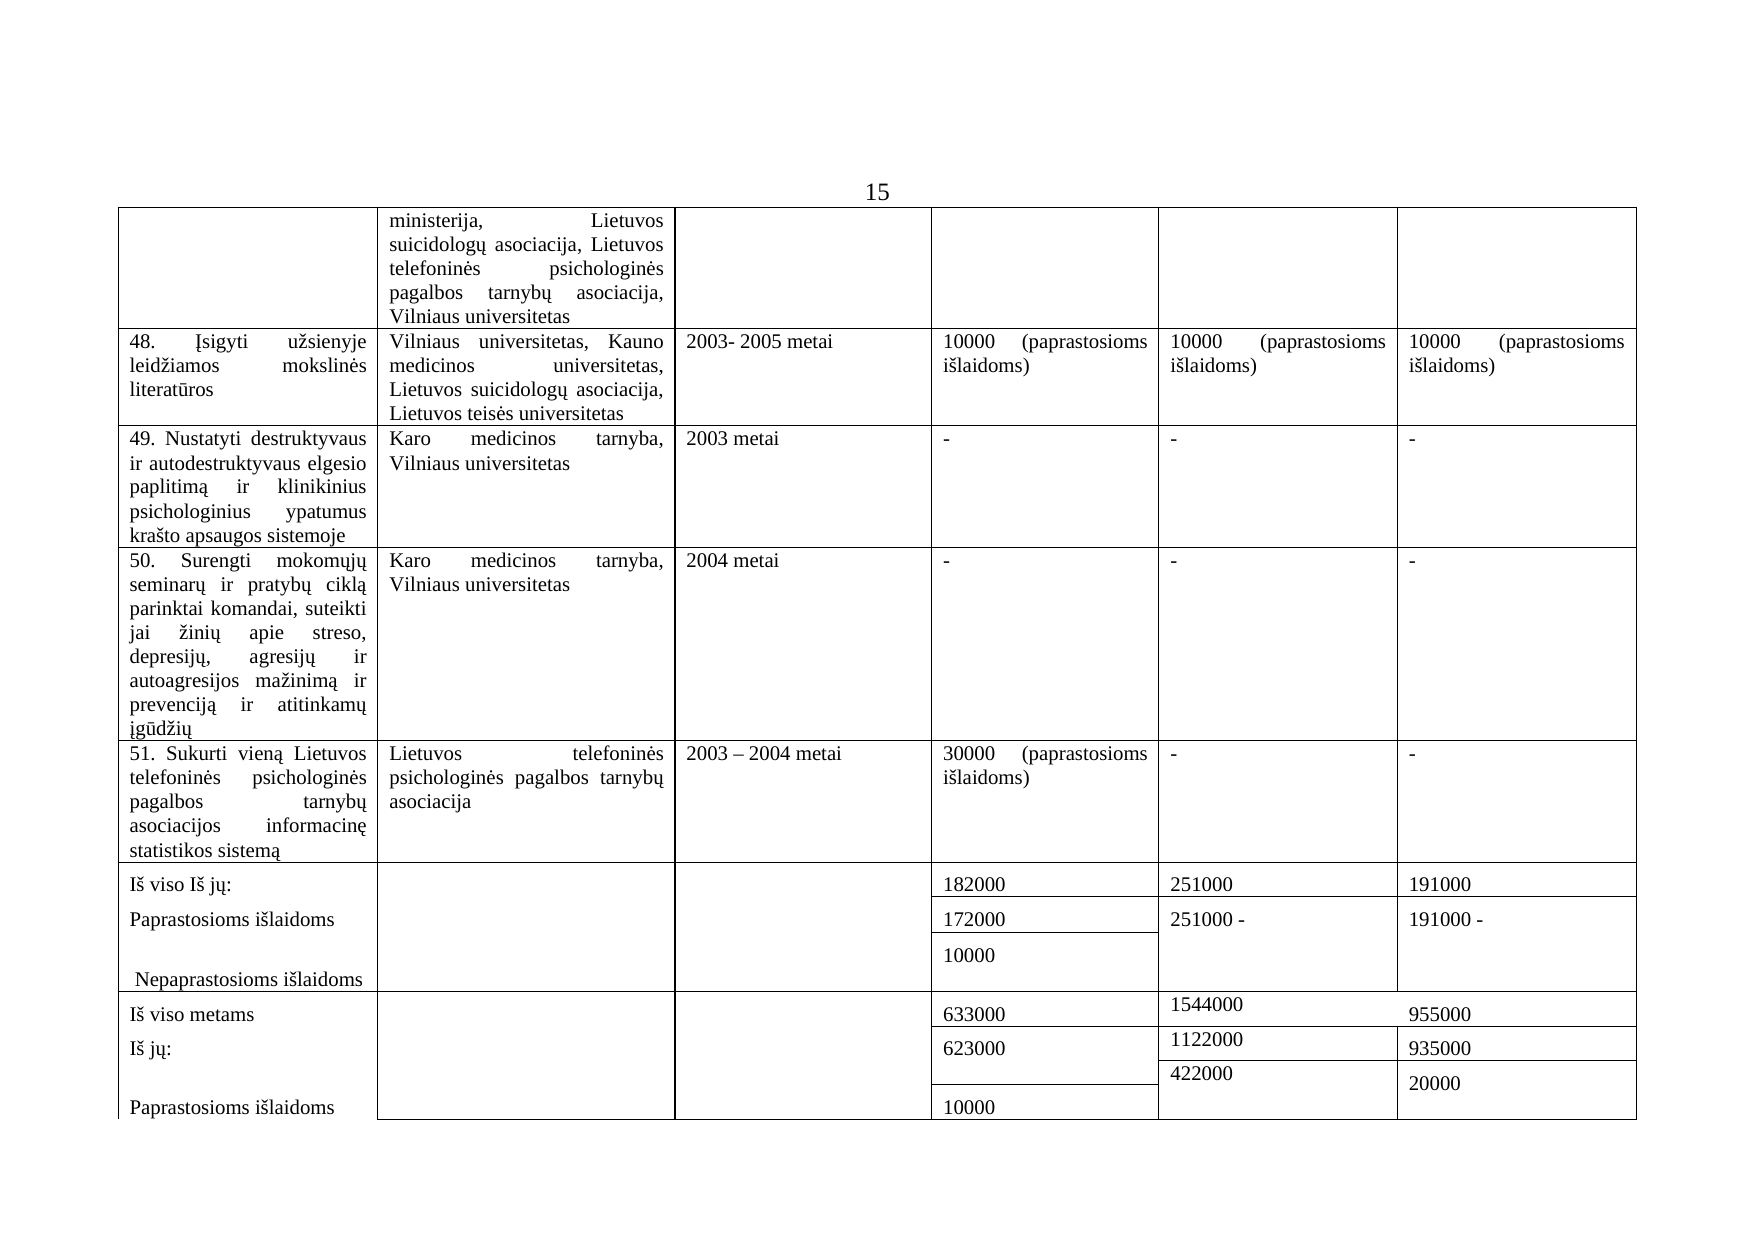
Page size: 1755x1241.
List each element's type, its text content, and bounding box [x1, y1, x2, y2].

table_cell Nepaprastosioms išlaidoms [119, 956, 377, 991]
table_cell - [1398, 426, 1636, 547]
table_cell Vilniaus universitetas, Kauno medicinos universitetas, Lietuvos suicidologų asociacija, Lietuvos teisės universitetas [378, 329, 674, 425]
table_cell [378, 992, 674, 1119]
table_cell 633000 [932, 992, 1158, 1026]
table_cell [932, 208, 1158, 328]
table_cell 2003- 2005 metai [676, 329, 931, 425]
table_cell 623000 [932, 1027, 1158, 1084]
table_cell 10000 (paprastosioms išlaidoms) [1398, 329, 1636, 425]
table_cell 1122000 [1159, 1027, 1397, 1060]
table_cell [676, 863, 931, 991]
table_cell 2003 metai [676, 426, 931, 547]
table_cell Karo medicinos tarnyba, Vilniaus universitetas [378, 548, 674, 740]
table_cell 20000 [1398, 1061, 1636, 1119]
table_cell - [1398, 741, 1636, 862]
table_cell 172000 [932, 897, 1158, 932]
table_cell [676, 992, 931, 1119]
table_cell - [932, 426, 1158, 547]
table_cell 48. Įsigyti užsienyje leidžiamos mokslinės literatūros [119, 329, 377, 425]
table_cell 10000 (paprastosioms išlaidoms) [1159, 329, 1397, 425]
table_cell 51. Sukurti vieną Lietuvos telefoninės psichologinės pagalbos tarnybų asociacijos informacinę statistikos sistemą [119, 741, 377, 862]
table_cell Karo medicinos tarnyba, Vilniaus universitetas [378, 426, 674, 547]
table_cell ministerija, Lietuvos suicidologų asociacija, Lietuvos telefoninės psichologinės pagalbos tarnybų asociacija, Vilniaus universitetas [378, 208, 674, 328]
table_cell [119, 208, 377, 328]
table_cell Paprastosioms išlaidoms [119, 1084, 377, 1119]
table_cell Lietuvos telefoninės psichologinės pagalbos tarnybų asociacija [378, 741, 674, 862]
table_cell Iš jų: [119, 1026, 377, 1084]
table_cell 191000 [1398, 863, 1636, 896]
table_cell 422000 [1159, 1061, 1397, 1119]
table_cell [676, 208, 931, 328]
table_cell 49. Nustatyti destruktyvaus ir autodestruktyvaus elgesio paplitimą ir klinikinius psichologinius ypatumus krašto apsaugos sistemoje [119, 426, 377, 547]
table_cell 182000 [932, 863, 1158, 896]
table_cell - [1159, 426, 1397, 547]
table_cell 251000 - [1159, 897, 1397, 991]
table_cell Iš viso metams [119, 992, 377, 1026]
table_cell 30000 (paprastosioms išlaidoms) [932, 741, 1158, 862]
table_cell 955000 [1397, 992, 1636, 1026]
table_cell [378, 863, 674, 991]
table_cell 10000 (paprastosioms išlaidoms) [932, 329, 1158, 425]
table_cell 1544000 [1159, 992, 1397, 1026]
table_cell [1159, 208, 1397, 328]
table_cell 10000 [932, 1085, 1158, 1119]
table_cell 191000 - [1398, 897, 1636, 991]
table_cell - [1159, 548, 1397, 740]
table_cell [1398, 208, 1636, 328]
table_cell Iš viso Iš jų: [119, 863, 377, 896]
table_cell - [1159, 741, 1397, 862]
table_cell 935000 [1398, 1027, 1636, 1060]
table_cell Paprastosioms išlaidoms [119, 896, 377, 956]
table_cell 10000 [932, 933, 1158, 991]
table_cell 50. Surengti mokomųjų seminarų ir pratybų ciklą parinktai komandai, suteikti jai žinių apie streso, depresijų, agresijų ir autoagresijos mažinimą ir prevenciją ir atitinkamų įgūdžių [119, 548, 377, 740]
table_cell - [1398, 548, 1636, 740]
table_cell 2004 metai [676, 548, 931, 740]
table_cell 2003 – 2004 metai [676, 741, 931, 862]
table_cell 251000 [1159, 863, 1397, 896]
table_cell - [932, 548, 1158, 740]
